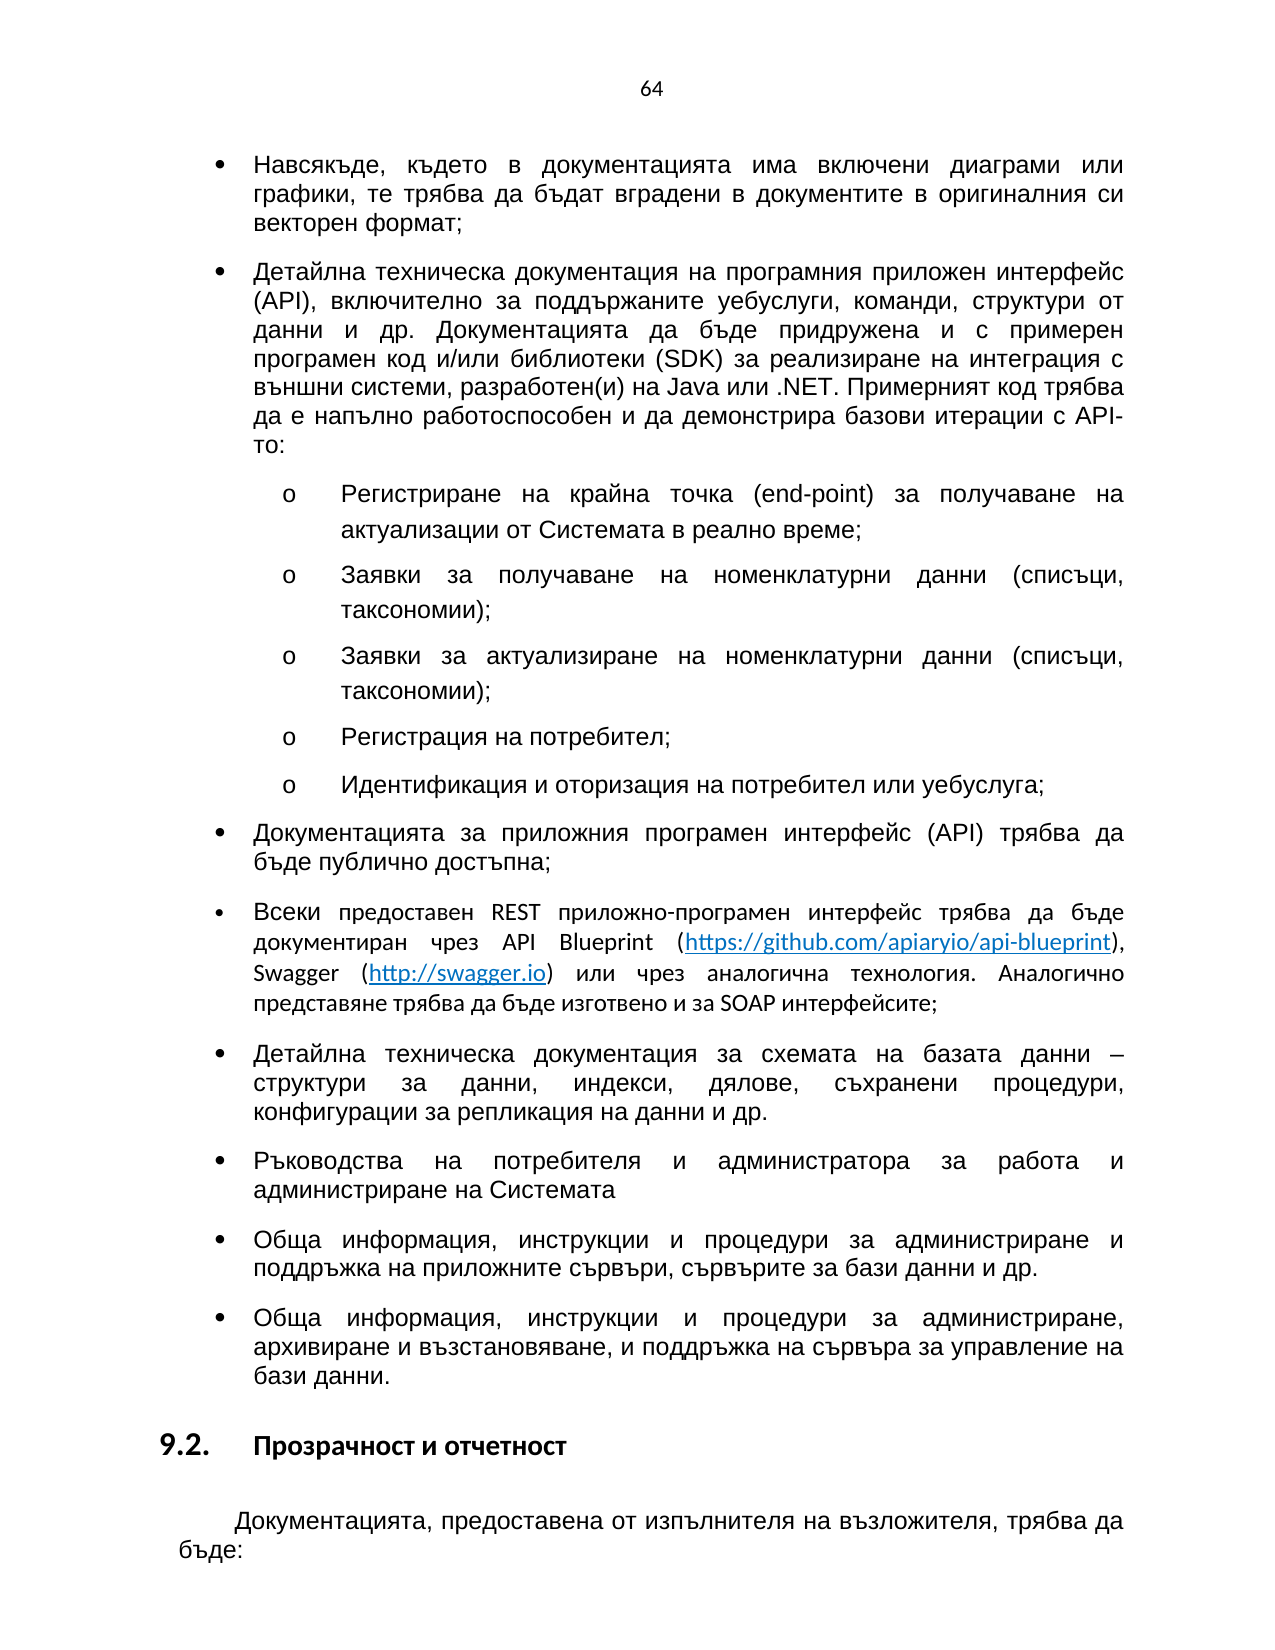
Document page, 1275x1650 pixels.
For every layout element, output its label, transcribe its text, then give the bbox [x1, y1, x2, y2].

list Всеки предоставен REST приложно-програмен интерфейс трябва да бъде документиран чрез API Blueprint (https://github.com/apiaryio/api-blueprint), Swagger (http://swagger.io) или чрез аналогична технология. Аналогично представяне трябва да бъде изготвено и за SOAP интерфейсите; [216, 896, 1125, 1018]
list Навсякъде, където в документацията има включени диаграми или графики, те трябва да бъдат вградени в документите в оригиналния си векторен формат; [216, 150, 1125, 236]
list Обща информация, инструкции и процедури за администриране и поддръжка на приложните сървъри, сървърите за бази данни и др. [216, 1224, 1125, 1282]
list Ръководства на потребителя и администратора за работа и администриране на Системата [216, 1146, 1125, 1204]
list Обща информация, инструкции и процедури за администриране, архивиране и възстановяване, и поддръжка на сървъра за управление на бази данни. [216, 1303, 1125, 1389]
list Идентификация и оторизация на потребител или уебуслуга; [282, 769, 1125, 801]
text Документацията, предоставена от изпълнителя на възложителя, трябва да бъде: [178, 1506, 1125, 1564]
list Детайлна техническа документация за схемата на базата данни – структури за данни, индекси, дялове, съхранени процедури, конфигурации за репликация на данни и др. [216, 1039, 1125, 1125]
list Заявки за получаване на номенклатурни данни (списъци, таксономии); [282, 560, 1125, 624]
list Документацията за приложния програмен интерфейс (API) трябва да бъде публично достъпна; [216, 818, 1125, 875]
list Заявки за актуализиране на номенклатурни данни (списъци, таксономии); [282, 641, 1125, 705]
list Регистриране на крайна точка (end-point) за получаване на актуализации от Системата в реално време; [282, 479, 1125, 543]
list Детайлна техническа документация на програмния приложен интерфейс (API), включително за поддържаните уебуслуги, команди, структури от данни и др. Документацията да бъде придружена и с примерен програмен код и/или библиотеки (SDK) за реализиране на интеграция с външни системи, разработен(и) на Java или .NET. Примерният код трябва да е напълно работоспособен и да демонстрира базови итерации с API-то: [216, 257, 1125, 458]
list Регистрация на потребител; [282, 722, 1125, 752]
subtitle Прозрачност и отчетност [159, 1423, 1125, 1463]
